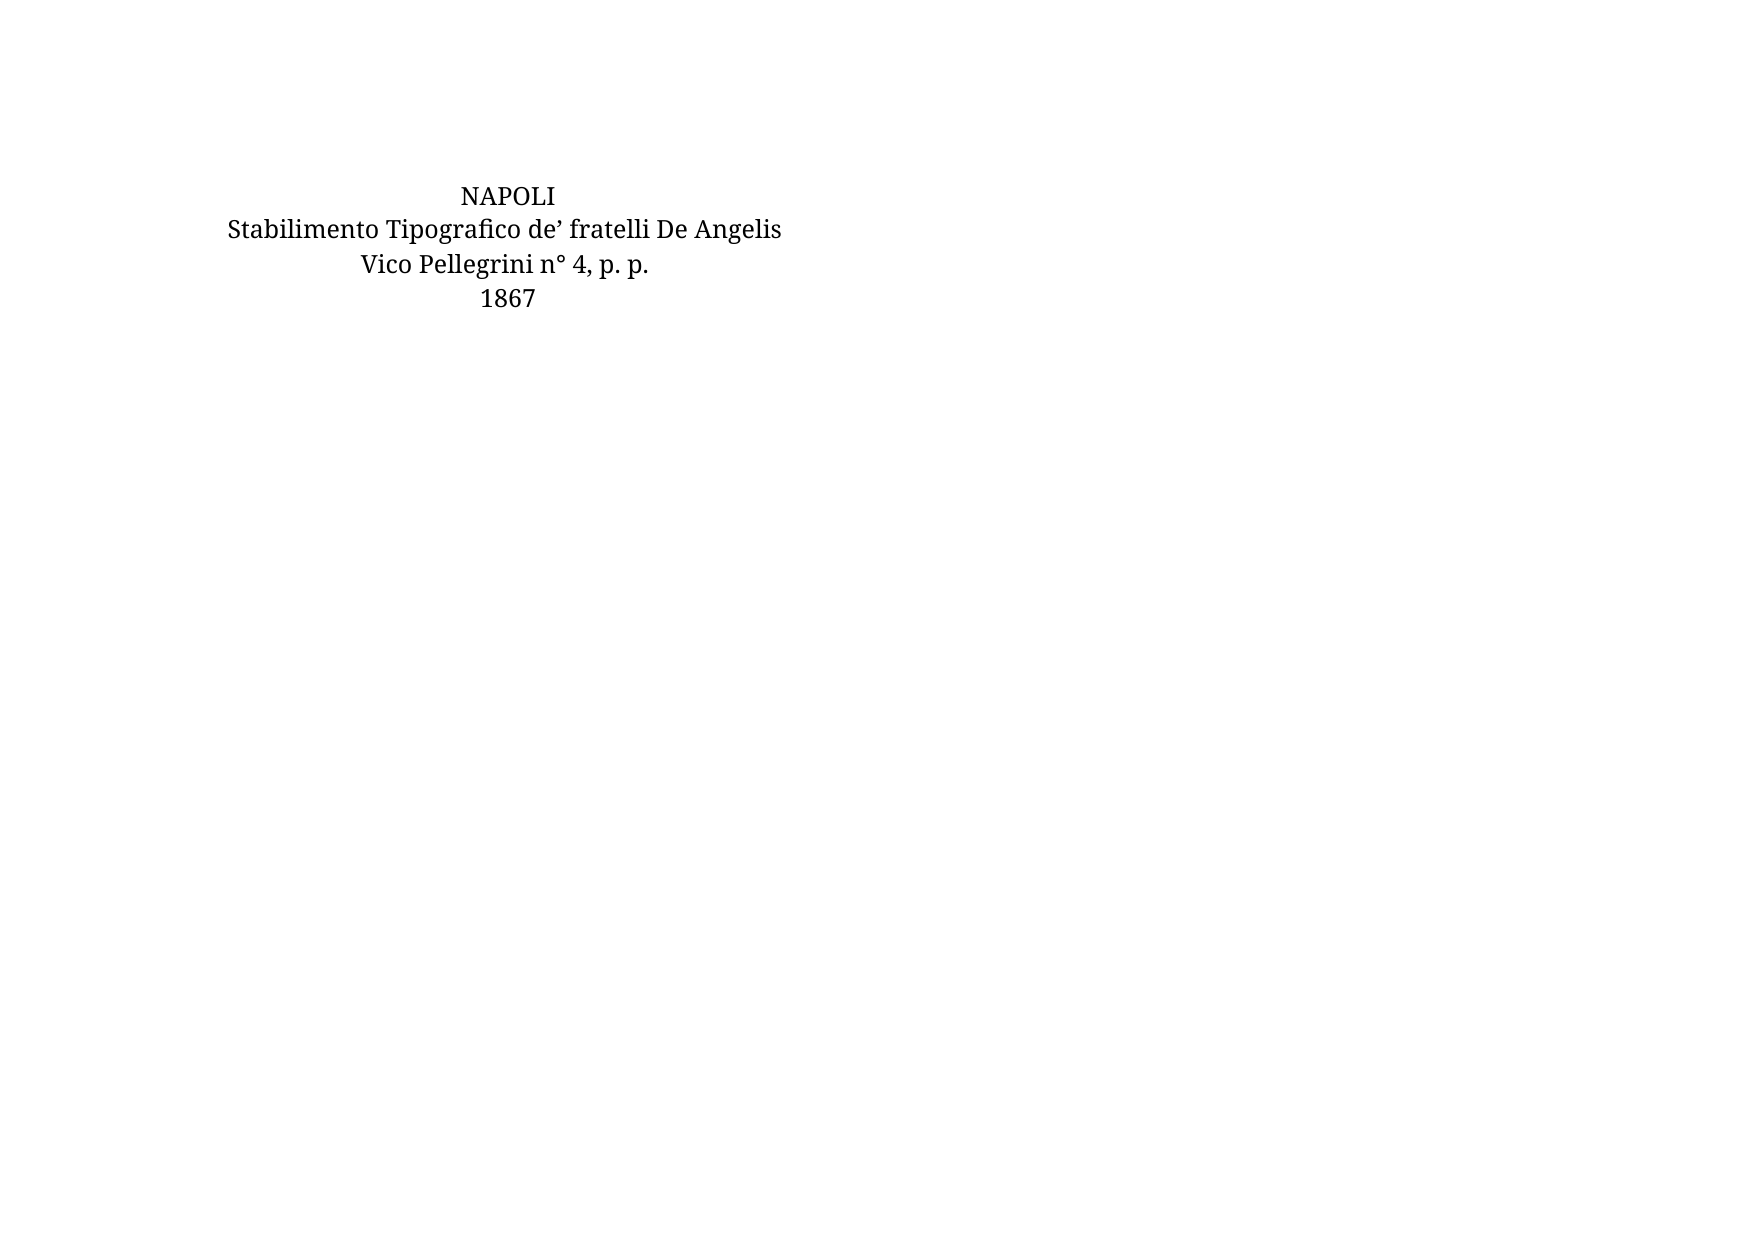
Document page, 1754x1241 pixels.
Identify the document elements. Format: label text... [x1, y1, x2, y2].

text Vico Pellegrini n° 4, p. p. [118, 246, 868, 280]
text Stabilimento Tipografico de’ fratelli De Angelis [118, 212, 868, 246]
text NAPOLI [118, 178, 868, 212]
text 1867 [118, 280, 868, 314]
